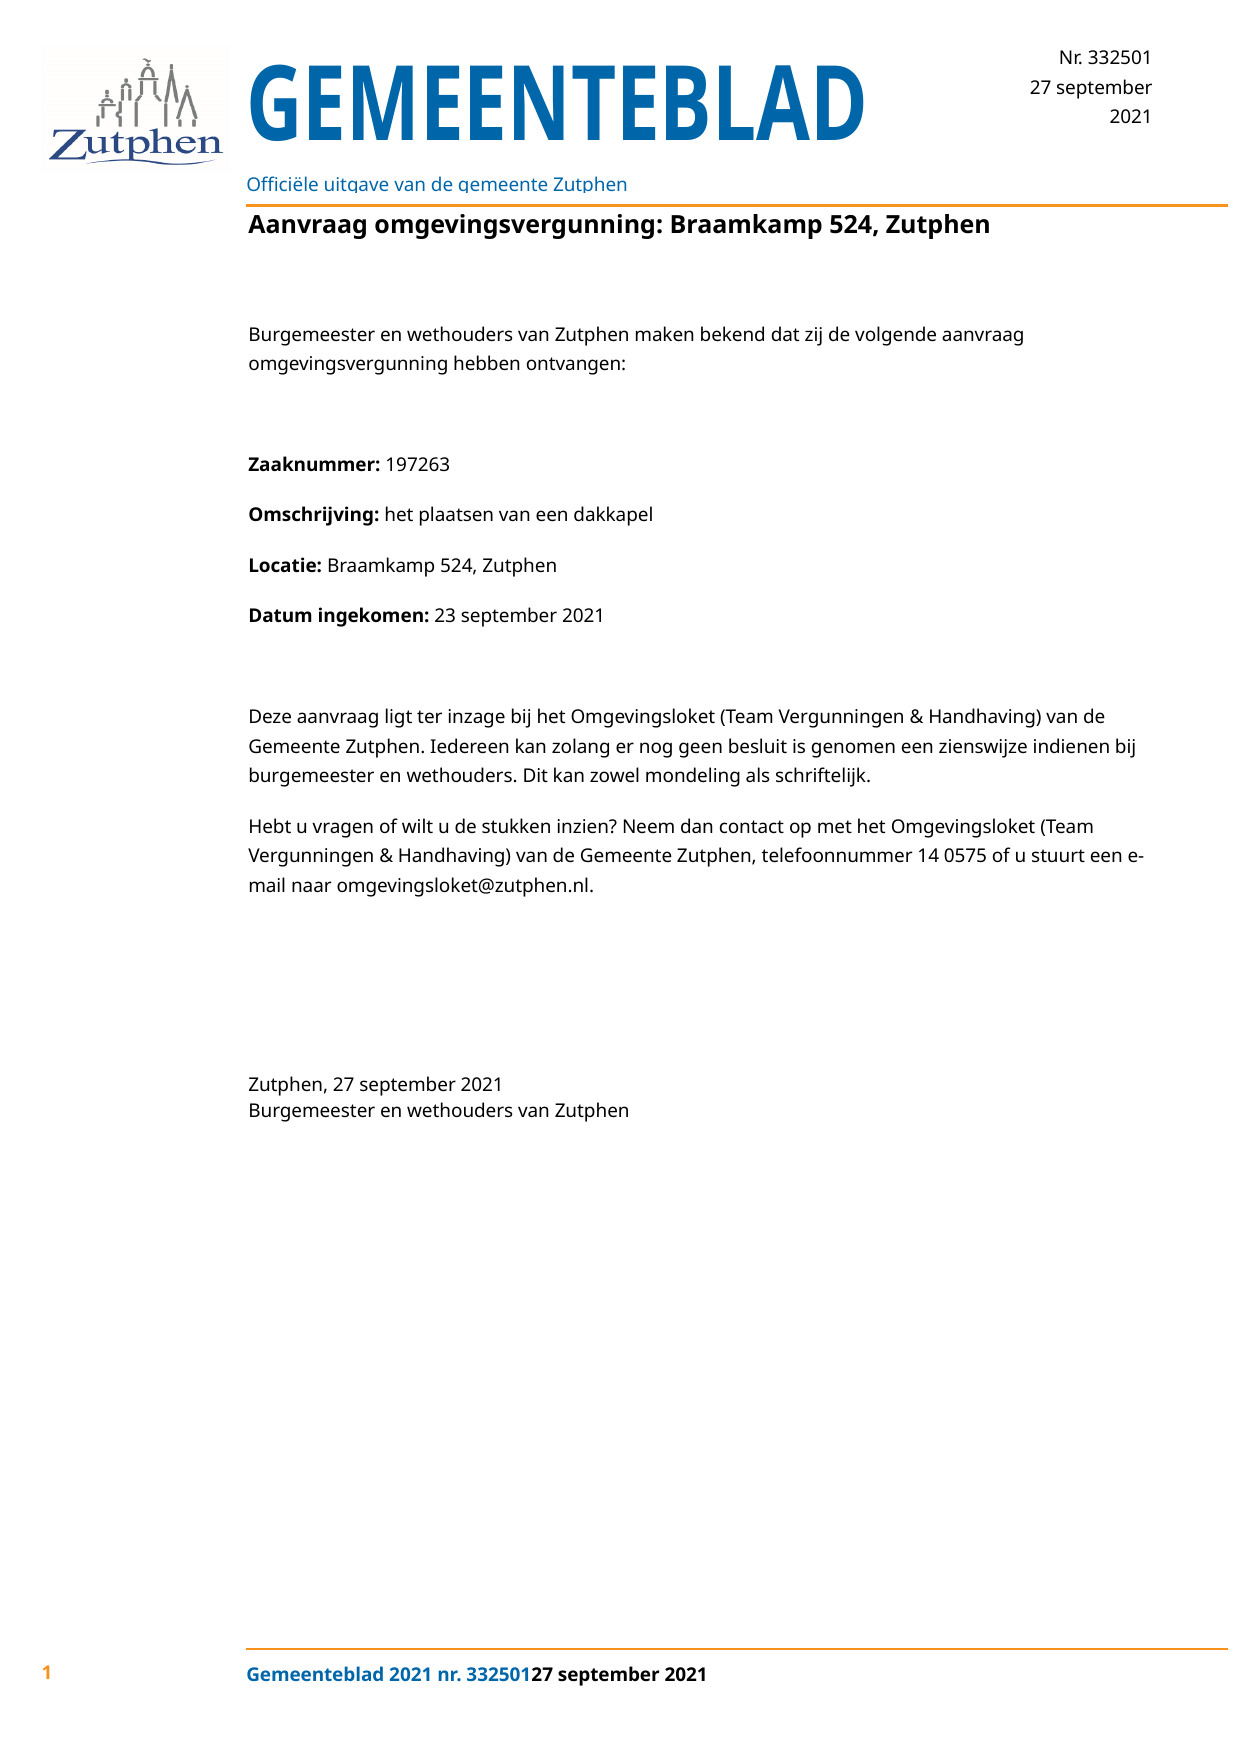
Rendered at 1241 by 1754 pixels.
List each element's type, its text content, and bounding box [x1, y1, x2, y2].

text Deze aanvraag ligt ter inzage bij het Omgevingsloket (Team Vergunningen & Handhaving) van de Gemeente Zutphen. Iedereen kan zolang er nog geen besluit is genomen een zienswijze indienen bij burgemeester en wethouders. Dit kan zowel mondeling als schriftelijk. [248, 703, 1152, 788]
text Datum ingekomen: 23 september 2021 [248, 602, 1152, 628]
picture [41, 47, 231, 172]
text Omschrijving: het plaatsen van een dakkapel [248, 502, 1152, 527]
text Hebt u vragen of wilt u de stukken inzien? Neem dan contact op met het Omgevingsloket (Team Vergunningen & Handhaving) van de Gemeente Zutphen, telefoonnummer 14 0575 of u stuurt een e-mail naar omgevingsloket@zutphen.nl. [248, 813, 1152, 898]
text Zutphen, 27 september 2021 [248, 1071, 1152, 1097]
text Locatie: Braamkamp 524, Zutphen [248, 552, 1152, 578]
text Zaaknummer: 197263 [248, 451, 1152, 477]
text Aanvraag omgevingsvergunning: Braamkamp 524, Zutphen [248, 207, 1152, 241]
text Burgemeester en wethouders van Zutphen maken bekend dat zij de volgende aanvraag omgevingsvergunning hebben ontvangen: [248, 321, 1152, 376]
text Burgemeester en wethouders van Zutphen [248, 1097, 1152, 1122]
